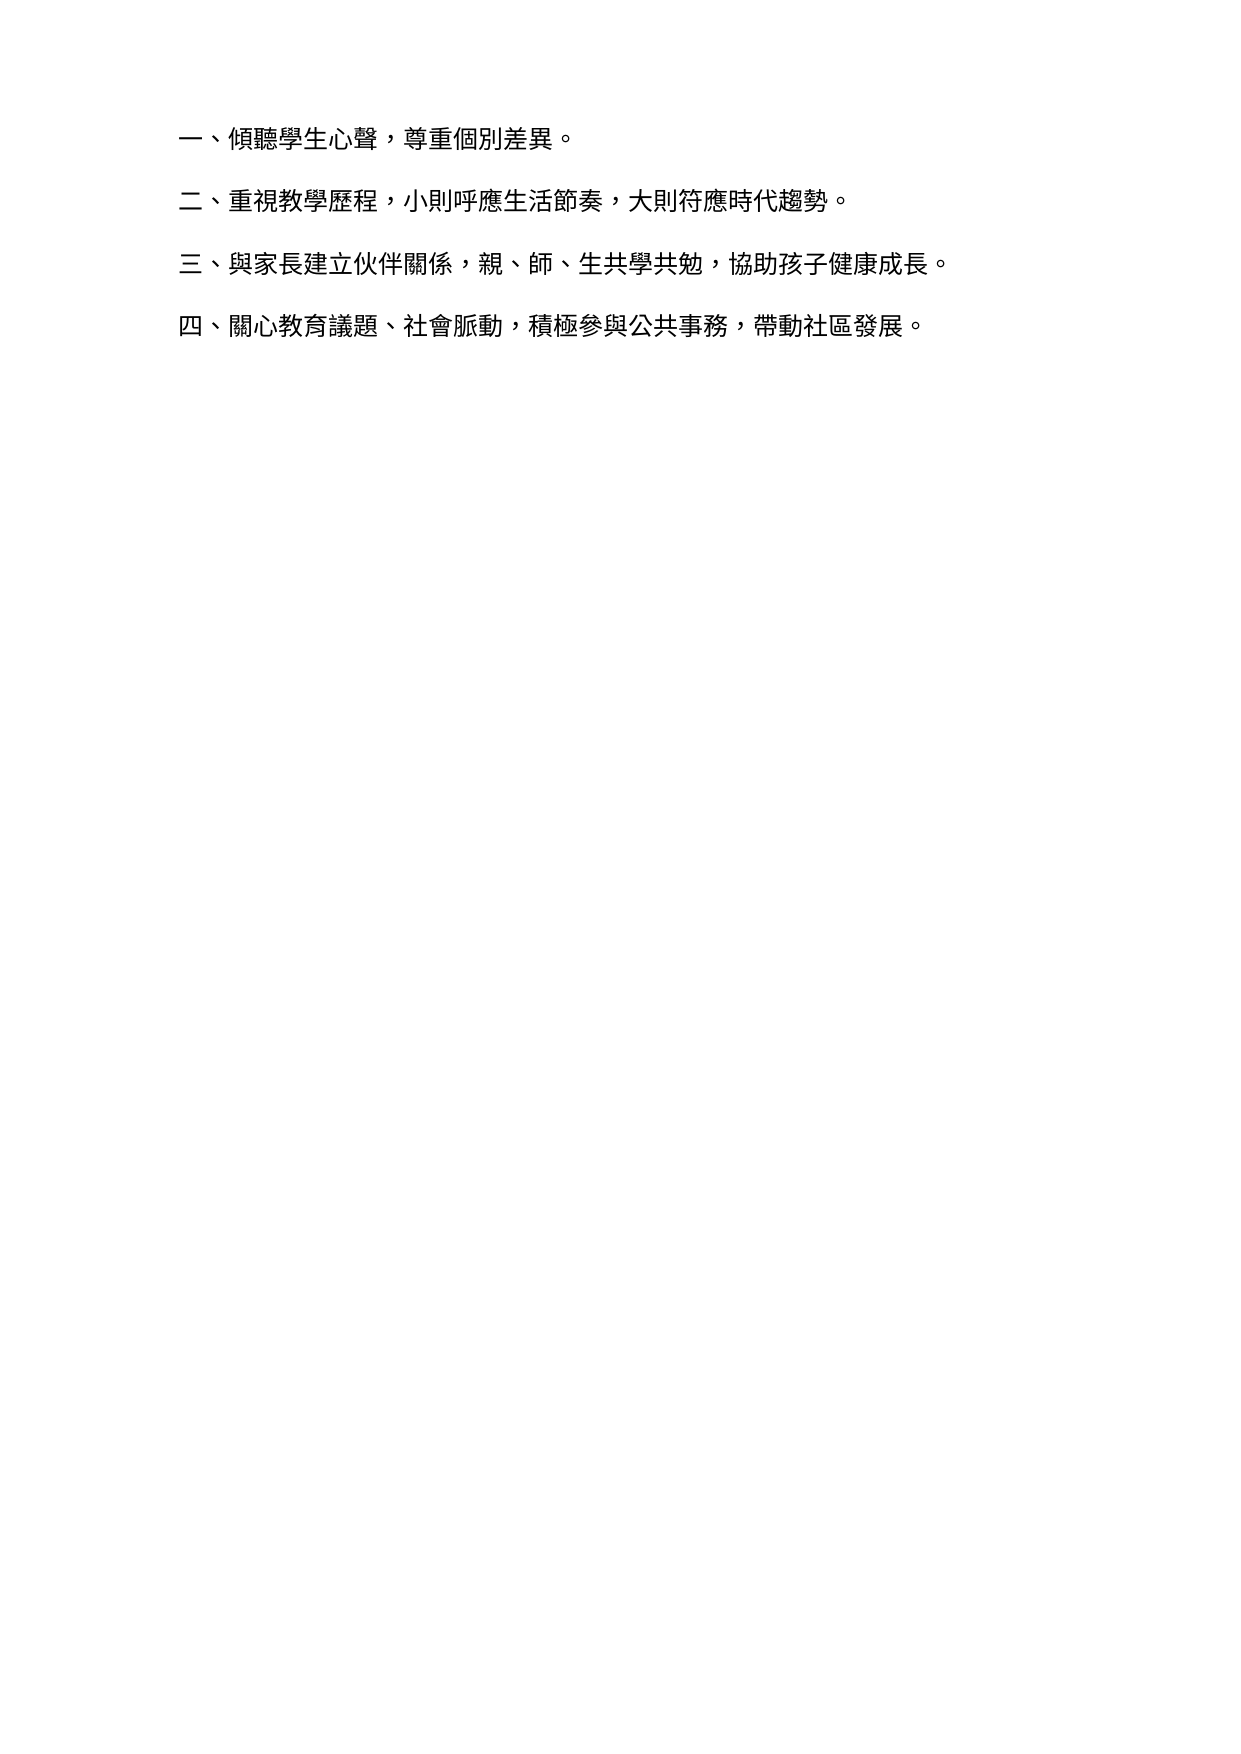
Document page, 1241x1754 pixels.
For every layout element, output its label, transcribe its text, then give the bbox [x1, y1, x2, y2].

text 四、關心教育議題、社會脈動，積極參與公共事務，帶動社區發展。 [178, 283, 1165, 346]
text 二、重視教學歷程，小則呼應生活節奏，大則符應時代趨勢。 [178, 158, 1165, 221]
text 三、與家長建立伙伴關係，親、師、生共學共勉，協助孩子健康成長。 [178, 221, 1165, 283]
text 一、傾聽學生心聲，尊重個別差異。 [178, 96, 1165, 158]
